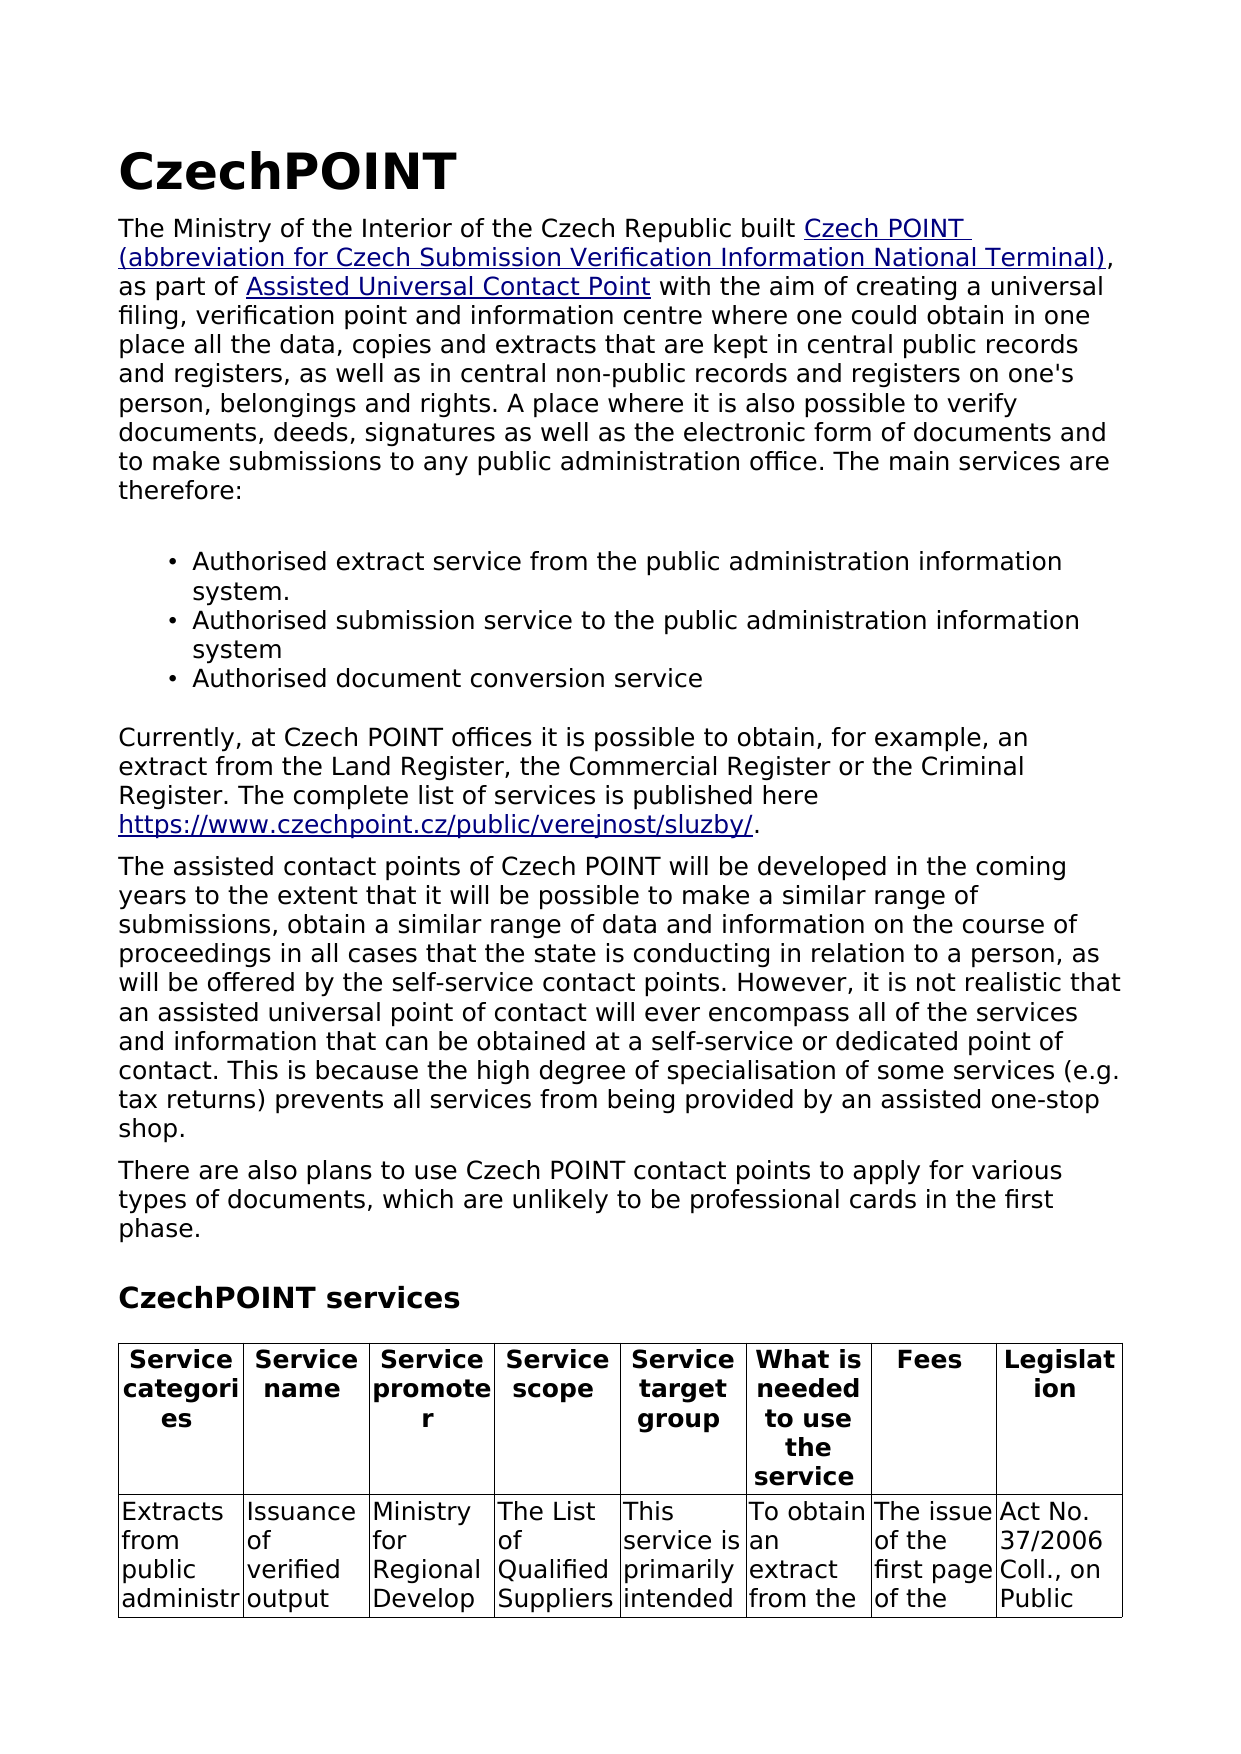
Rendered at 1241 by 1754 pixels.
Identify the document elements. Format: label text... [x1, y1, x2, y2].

table_cell The List of Qualified Suppliers [495, 1495, 620, 1617]
table_header Service name [244, 1344, 369, 1494]
table_cell The issue of the first page of the [872, 1495, 996, 1617]
table_header Legislation [997, 1344, 1122, 1494]
list Authorised submission service to the public administration information system [177, 606, 1122, 664]
subtitle CzechPOINT [118, 143, 1122, 201]
table_cell Issuance of verified output [244, 1495, 369, 1617]
table_cell This service is primarily intended [621, 1495, 746, 1617]
list Authorised document conversion service [177, 664, 1122, 693]
table_header Service categories [119, 1344, 243, 1494]
text The Ministry of the Interior of the Czech Republic built Czech POINT (abbreviation for Czech Submission Verification Information National Terminal), as part of Assisted Universal Contact Point with the aim of creating a universal filing, verification point and information centre where one could obtain in one place all the data, copies and extracts that are kept in central public records and registers, as well as in central non-public records and registers on one's person, belongings and rights. A place where it is also possible to verify documents, deeds, signatures as well as the electronic form of documents and to make submissions to any public administration office. The main services are therefore: [118, 214, 1122, 506]
table_header Service promoter [370, 1344, 494, 1494]
text The assisted contact points of Czech POINT will be developed in the coming years to the extent that it will be possible to make a similar range of submissions, obtain a similar range of data and information on the course of proceedings in all cases that the state is conducting in relation to a person, as will be offered by the self-service contact points. However, it is not realistic that an assisted universal point of contact will ever encompass all of the services and information that can be obtained at a self-service or dedicated point of contact. This is because the high degree of specialisation of some services (e.g. tax returns) prevents all services from being provided by an assisted one-stop shop. [118, 852, 1122, 1144]
table_cell To obtain an extract from the [747, 1495, 871, 1617]
subtitle CzechPOINT services [118, 1281, 1122, 1315]
list Authorised extract service from the public administration information system. [177, 547, 1122, 606]
table_cell Extracts from public administr [119, 1495, 243, 1617]
table_cell Ministry for Regional Develop [370, 1495, 494, 1617]
text Currently, at Czech POINT offices it is possible to obtain, for example, an extract from the Land Register, the Commercial Register or the Criminal Register. The complete list of services is published here https://www.czechpoint.cz/public/verejnost/sluzby/. [118, 723, 1122, 839]
table_header What is needed to use the service [747, 1344, 871, 1494]
text There are also plans to use Czech POINT contact points to apply for various types of documents, which are unlikely to be professional cards in the first phase. [118, 1156, 1122, 1244]
table_header Service scope [495, 1344, 620, 1494]
table_header Fees [872, 1344, 996, 1494]
table_header Service target group [621, 1344, 746, 1494]
table_cell Act No. 37/2006 Coll., on Public [997, 1495, 1122, 1617]
